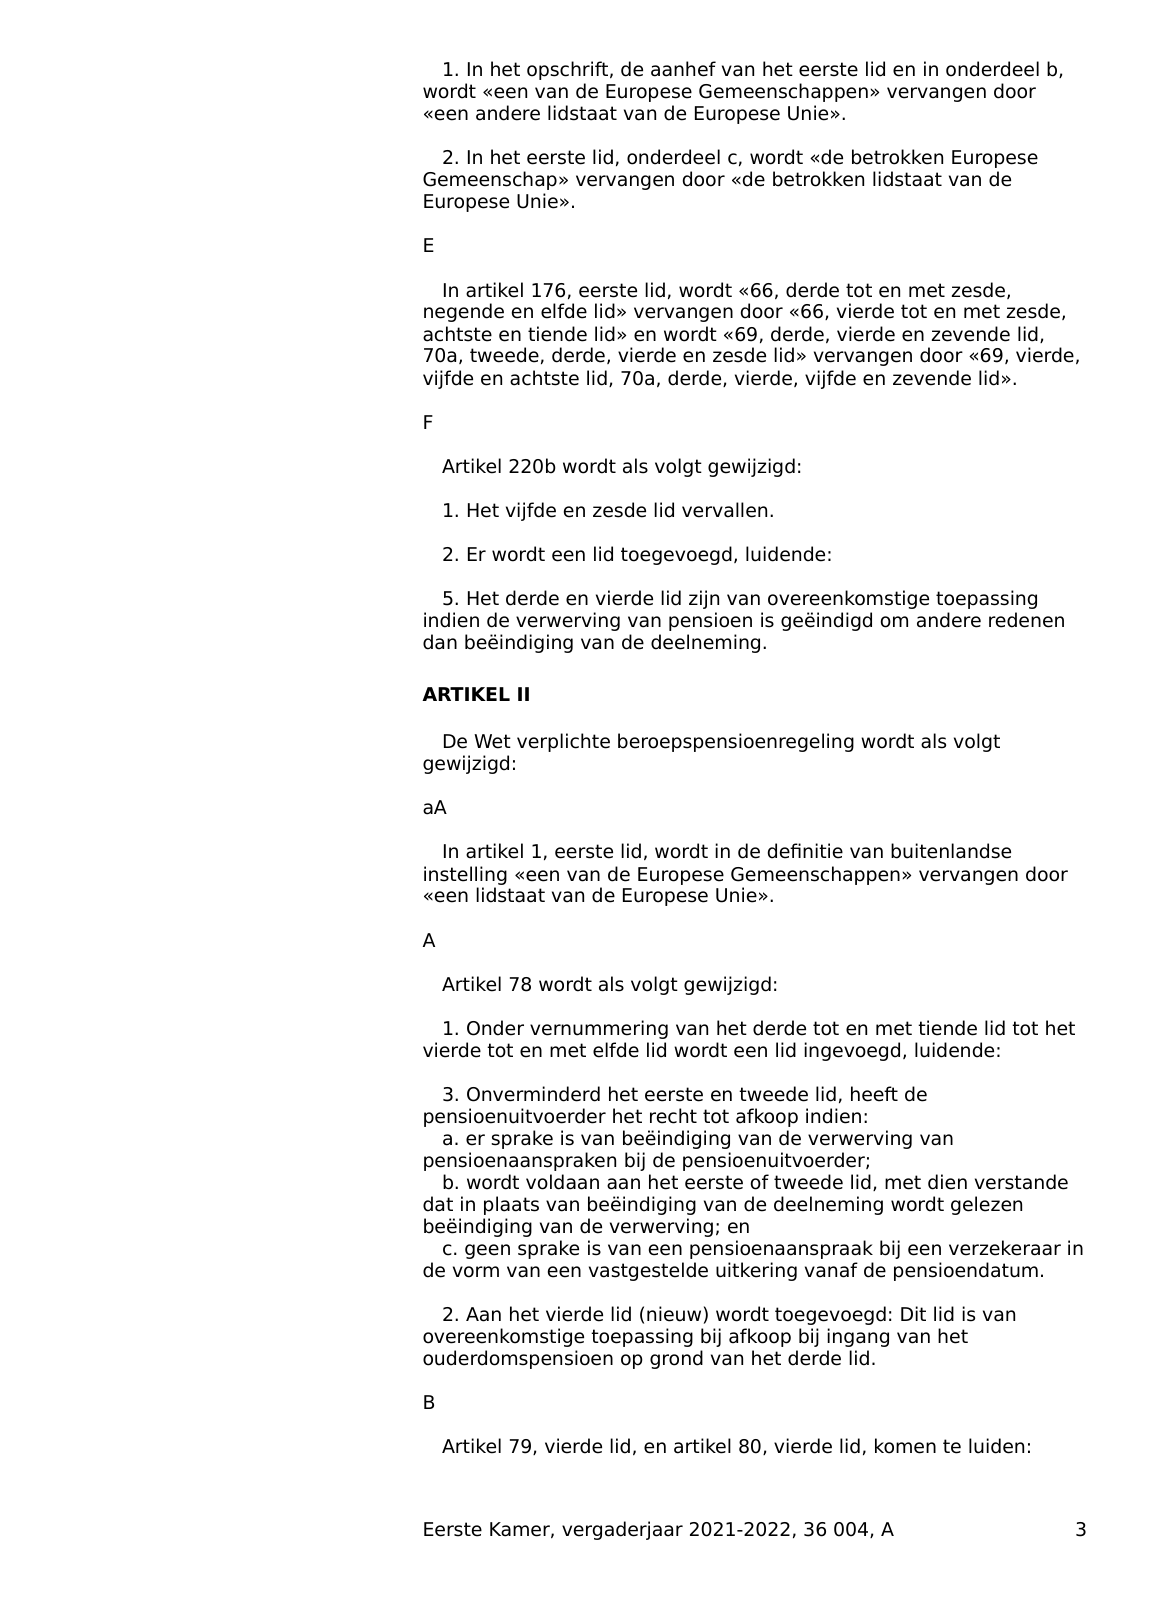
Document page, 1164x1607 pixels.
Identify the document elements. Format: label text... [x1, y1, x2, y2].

text De Wet verplichte beroepspensioenregeling wordt als volgt gewijzigd: [422, 731, 1087, 775]
text 2. Er wordt een lid toegevoegd, luidende: [422, 544, 1087, 566]
text 3. Onverminderd het eerste en tweede lid, heeft de pensioenuitvoerder het recht tot afkoop indien: [422, 1084, 1087, 1128]
text b. wordt voldaan aan het eerste of tweede lid, met dien verstande dat in plaats van beëindiging van de deelneming wordt gelezen beëindiging van de verwerving; en [422, 1172, 1087, 1238]
text B [422, 1392, 1087, 1414]
text Artikel 78 wordt als volgt gewijzigd: [422, 974, 1087, 996]
text 5. Het derde en vierde lid zijn van overeenkomstige toepassing indien de verwerving van pensioen is geëindigd om andere redenen dan beëindiging van de deelneming. [422, 588, 1087, 654]
subtitle ARTIKEL II [422, 684, 1087, 706]
text 2. In het eerste lid, onderdeel c, wordt «de betrokken Europese Gemeenschap» vervangen door «de betrokken lidstaat van de Europese Unie». [422, 147, 1087, 213]
text In artikel 1, eerste lid, wordt in de definitie van buitenlandse instelling «een van de Europese Gemeenschappen» vervangen door «een lidstaat van de Europese Unie». [422, 841, 1087, 907]
text F [422, 412, 1087, 433]
text aA [422, 797, 1087, 819]
text 1. Het vijfde en zesde lid vervallen. [422, 500, 1087, 522]
text Artikel 79, vierde lid, en artikel 80, vierde lid, komen te luiden: [422, 1436, 1087, 1458]
text a. er sprake is van beëindiging van de verwerving van pensioenaanspraken bij de pensioenuitvoerder; [422, 1128, 1087, 1172]
text E [422, 235, 1087, 257]
text 2. Aan het vierde lid (nieuw) wordt toegevoegd: Dit lid is van overeenkomstige toepassing bij afkoop bij ingang van het ouderdomspensioen op grond van het derde lid. [422, 1304, 1087, 1370]
text In artikel 176, eerste lid, wordt «66, derde tot en met zesde, negende en elfde lid» vervangen door «66, vierde tot en met zesde, achtste en tiende lid» en wordt «69, derde, vierde en zevende lid, 70a, tweede, derde, vierde en zesde lid» vervangen door «69, vierde, vijfde en achtste lid, 70a, derde, vierde, vijfde en zevende lid». [422, 279, 1087, 389]
text Artikel 220b wordt als volgt gewijzigd: [422, 456, 1087, 478]
text c. geen sprake is van een pensioenaanspraak bij een verzekeraar in de vorm van een vastgestelde uitkering vanaf de pensioendatum. [422, 1238, 1087, 1282]
text 1. In het opschrift, de aanhef van het eerste lid en in onderdeel b, wordt «een van de Europese Gemeenschappen» vervangen door «een andere lidstaat van de Europese Unie». [422, 59, 1087, 125]
text A [422, 929, 1087, 952]
text 1. Onder vernummering van het derde tot en met tiende lid tot het vierde tot en met elfde lid wordt een lid ingevoegd, luidende: [422, 1018, 1087, 1062]
